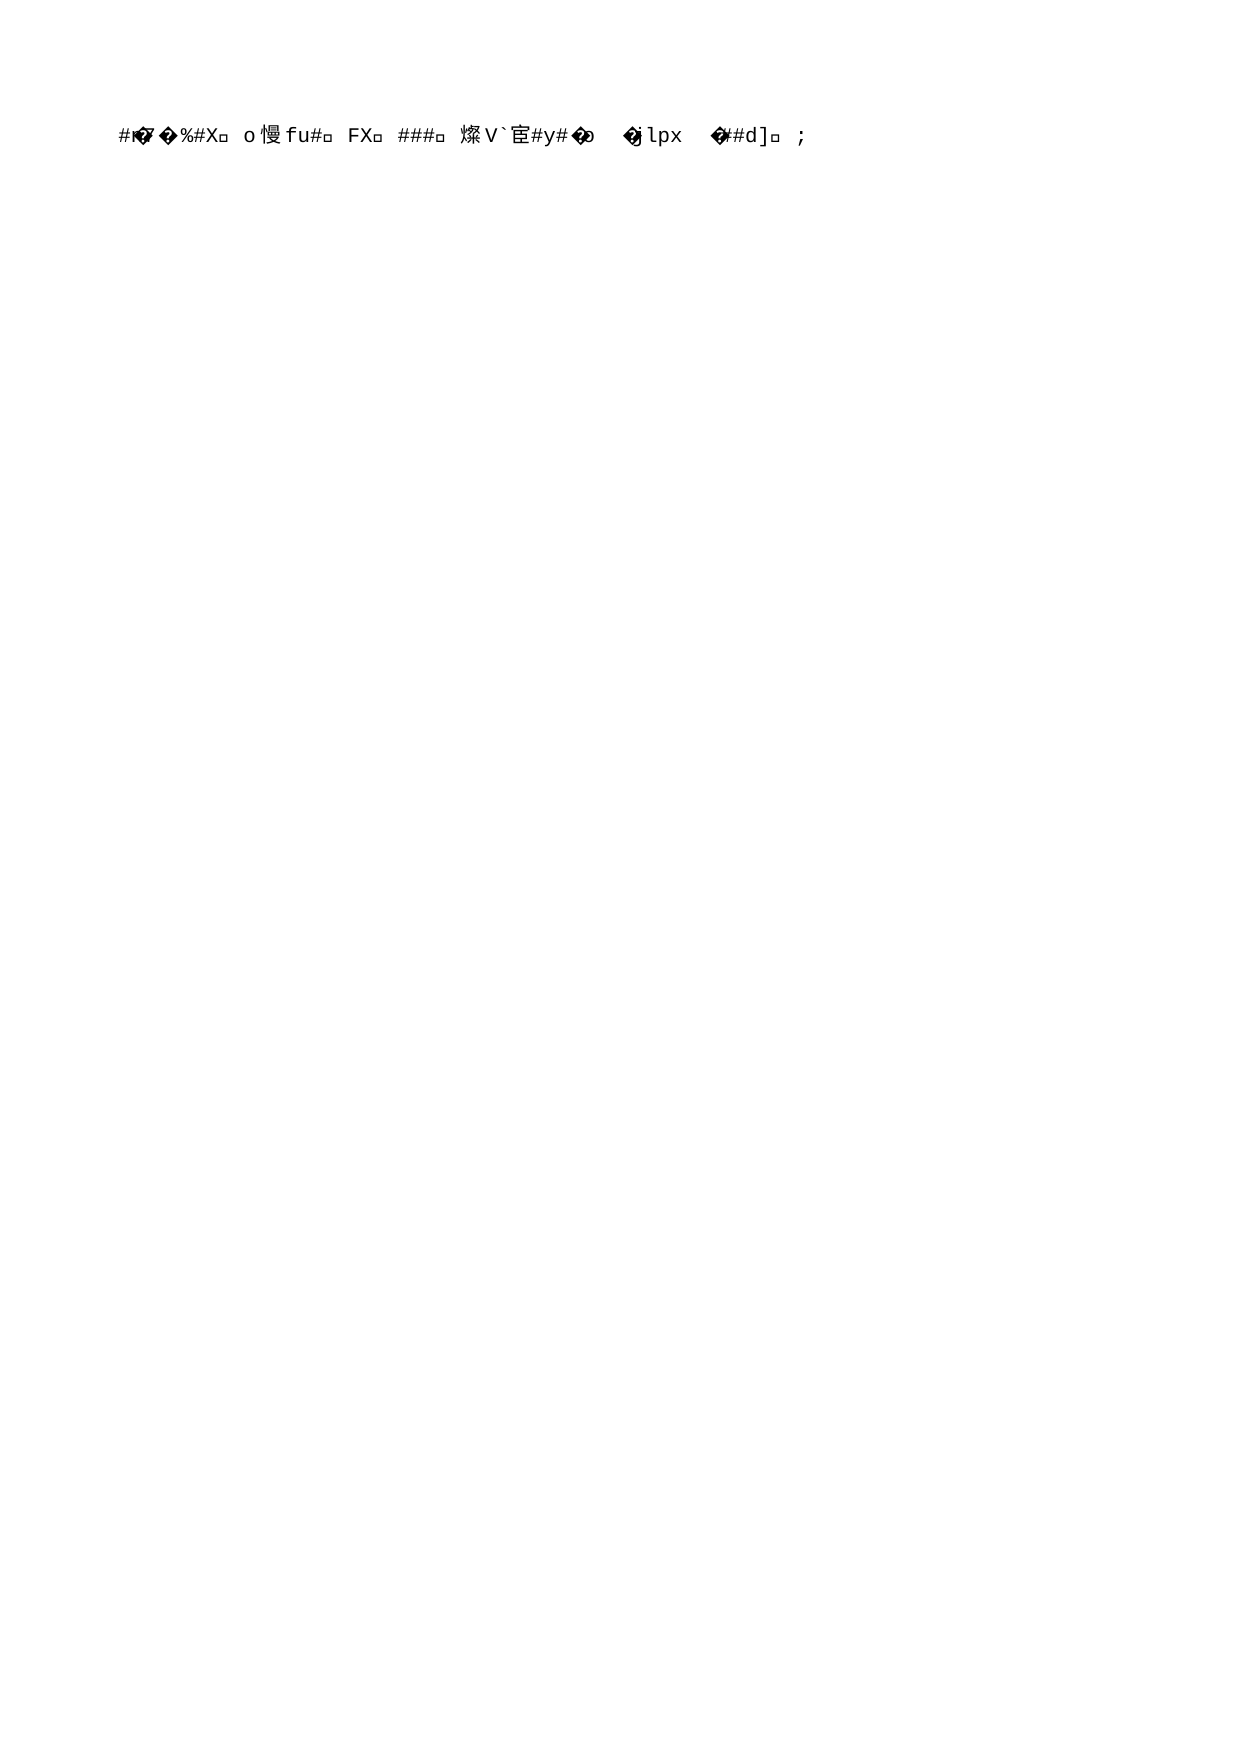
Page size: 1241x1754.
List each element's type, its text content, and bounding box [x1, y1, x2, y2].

text #n7�%#X�o慢fu#�FX�###�燦V`宦#y#�o�jlpx##d]�; [118, 118, 1122, 148]
